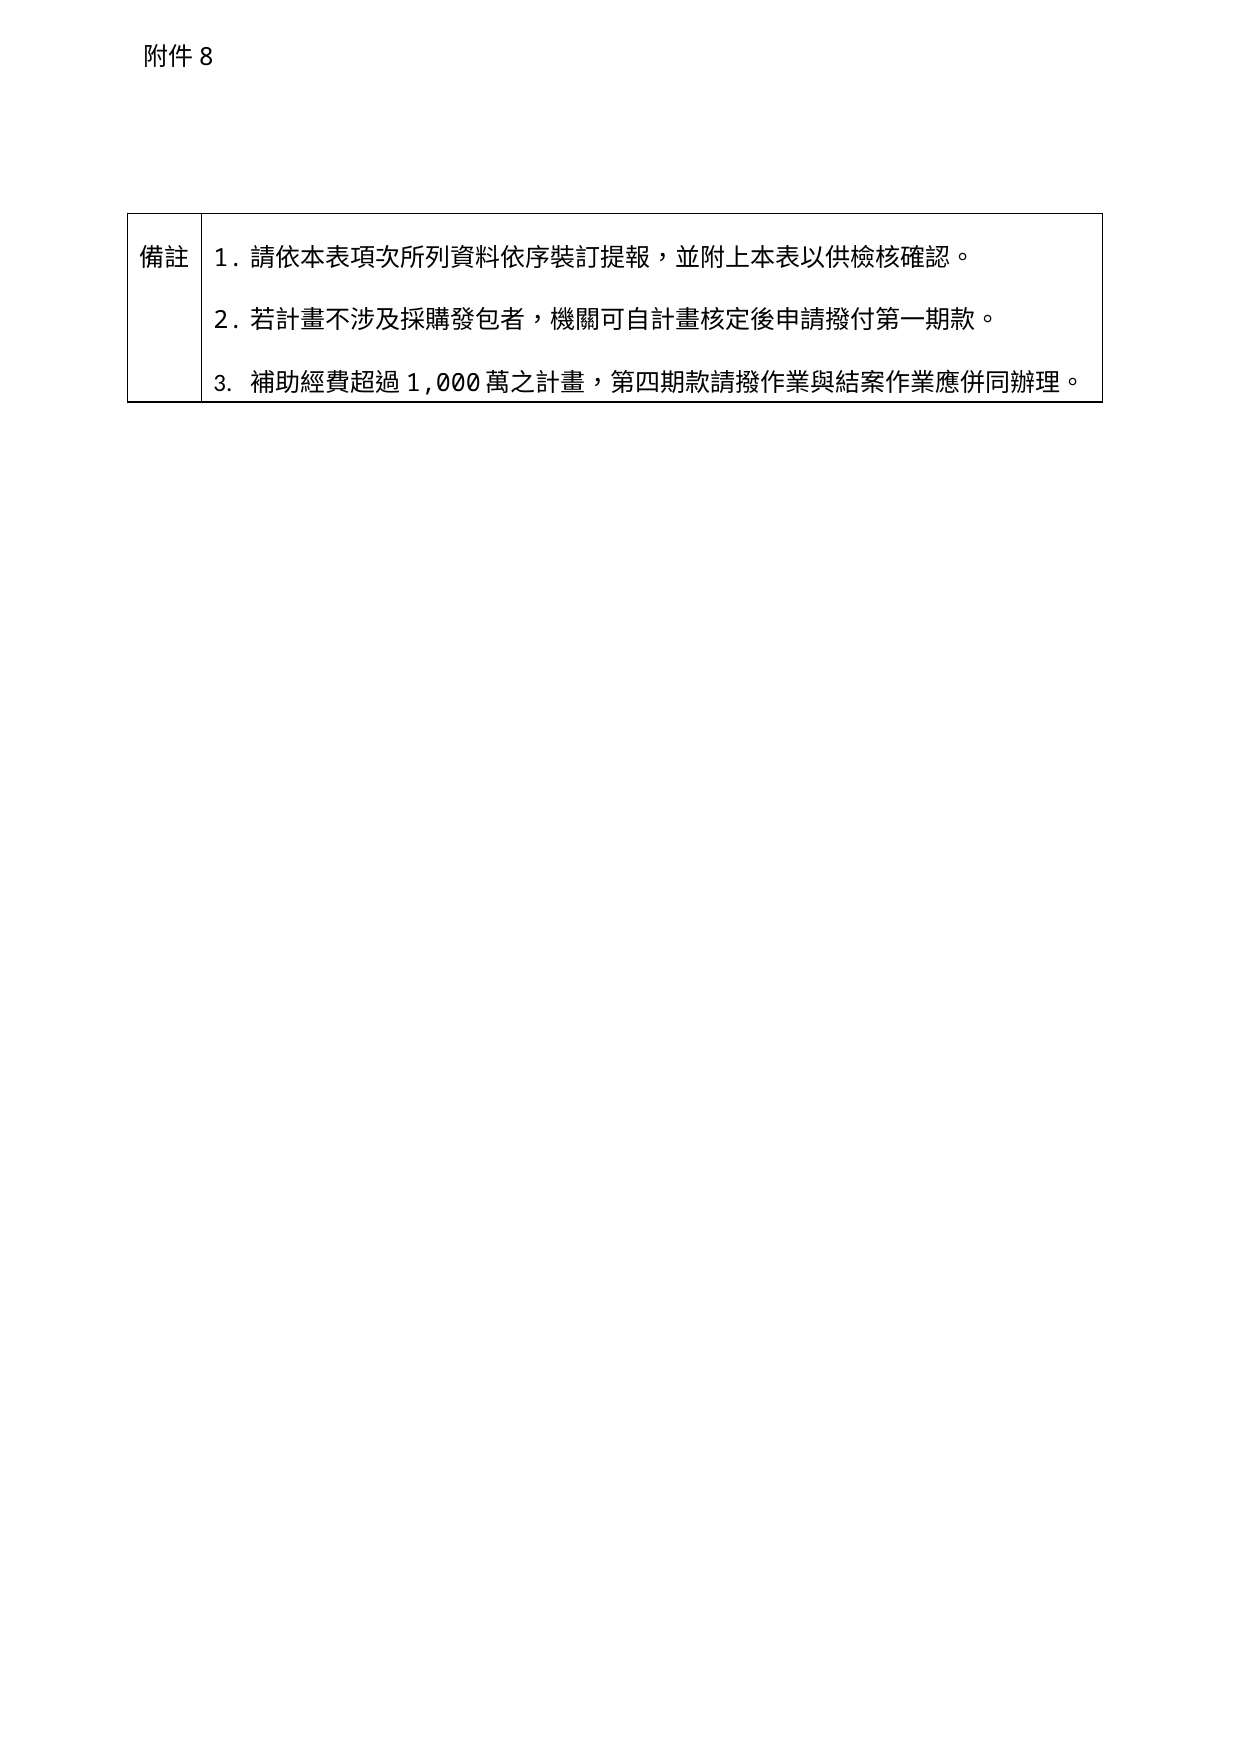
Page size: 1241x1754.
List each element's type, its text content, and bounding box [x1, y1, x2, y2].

table_cell 請依本表項次所列資料依序裝訂提報，並附上本表以供檢核確認。 若計畫不涉及採購發包者，機關可自計畫核定後申請撥付第一期款。 補助經費超過1,000萬之計畫，第四期款請撥作業與結案作業應併同辦理。 [202, 214, 1102, 401]
table_cell 備註 [128, 214, 201, 401]
